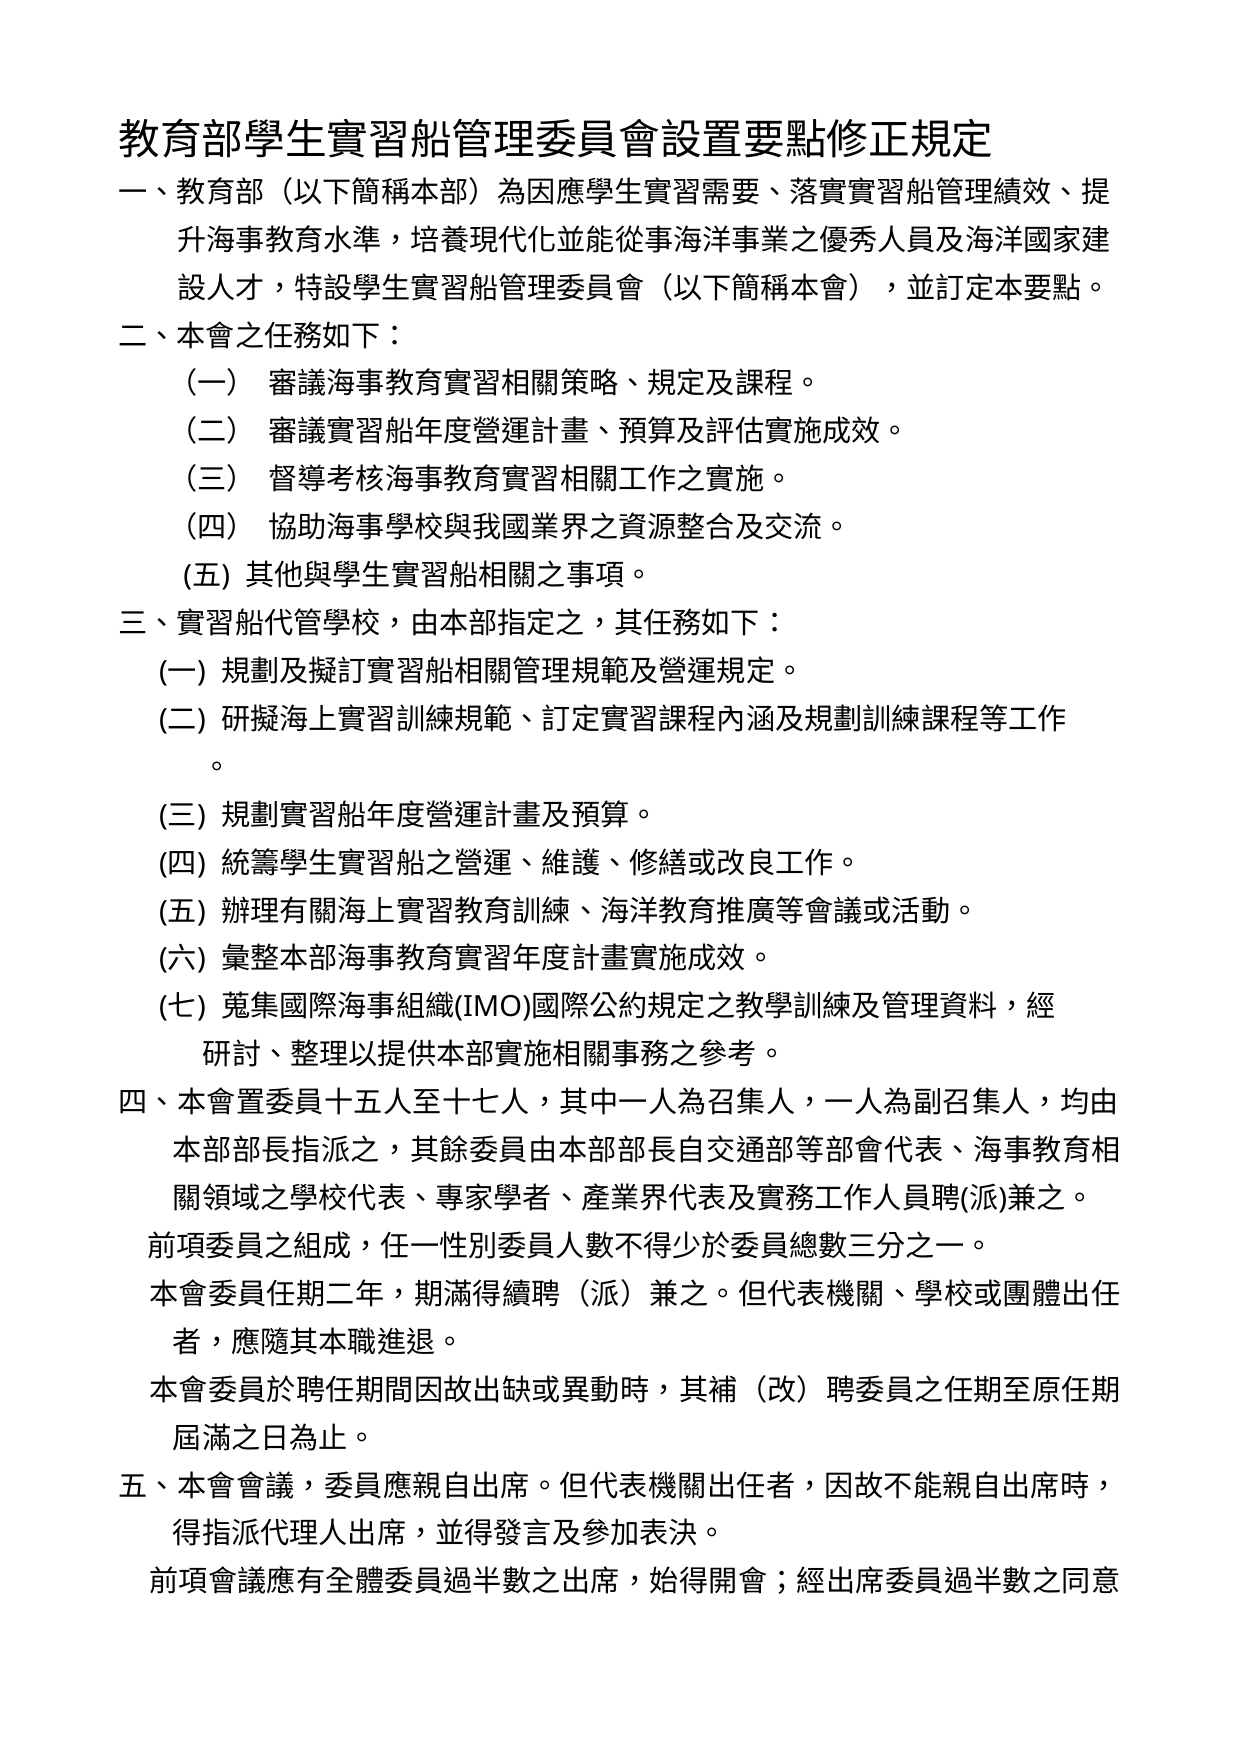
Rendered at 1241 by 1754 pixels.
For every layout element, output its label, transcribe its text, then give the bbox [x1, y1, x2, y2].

list 協助海事學校與我國業界之資源整合及交流。 [168, 499, 1122, 547]
text 。 [137, 739, 1122, 787]
text (六) 彙整本部海事教育實習年度計畫實施成效。 [137, 931, 1122, 978]
text 前項委員之組成，任一性別委員人數不得少於委員總數三分之一。 [118, 1218, 1122, 1266]
text 前項會議應有全體委員過半數之出席，始得開會；經出席委員過半數之同意 [118, 1553, 1122, 1601]
text 研討、整理以提供本部實施相關事務之參考。 [137, 1026, 1122, 1074]
text (五) 辦理有關海上實習教育訓練、海洋教育推廣等會議或活動。 [137, 883, 1122, 931]
text 本會委員任期二年，期滿得續聘（派）兼之。但代表機關、學校或團體出任者，應隨其本職進退。 [118, 1266, 1122, 1362]
text (一) 規劃及擬訂實習船相關管理規範及營運規定。 [137, 643, 1122, 691]
list 審議海事教育實習相關策略、規定及課程。 [168, 356, 1122, 403]
text 三、實習船代管學校，由本部指定之，其任務如下： [118, 595, 1122, 643]
text (五) 其他與學生實習船相關之事項。 [183, 547, 1122, 595]
text 本會委員於聘任期間因故出缺或異動時，其補（改）聘委員之任期至原任期屆滿之日為止。 [118, 1362, 1122, 1458]
text (二) 研擬海上實習訓練規範、訂定實習課程內涵及規劃訓練課程等工作 [137, 691, 1122, 739]
text 五、本會會議，委員應親自出席。但代表機關出任者，因故不能親自出席時， 得指派代理人出席，並得發言及參加表決。 [118, 1458, 1122, 1553]
list 審議實習船年度營運計畫、預算及評估實施成效。 [168, 403, 1122, 451]
text (三) 規劃實習船年度營運計畫及預算。 [137, 787, 1122, 835]
text 四、本會置委員十五人至十七人，其中一人為召集人，一人為副召集人，均由本部部長指派之，其餘委員由本部部長自交通部等部會代表、海事教育相關領域之學校代表、專家學者、產業界代表及實務工作人員聘(派)兼之。 [118, 1074, 1122, 1218]
list 督導考核海事教育實習相關工作之實施。 [168, 451, 1122, 499]
text 一、教育部（以下簡稱本部）為因應學生實習需要、落實實習船管理績效、提升海事教育水準，培養現代化並能從事海洋事業之優秀人員及海洋國家建設人才，特設學生實習船管理委員會（以下簡稱本會），並訂定本要點。 [118, 164, 1122, 308]
text 教育部學生實習船管理委員會設置要點修正規定 [118, 118, 1122, 164]
text (七) 蒐集國際海事組織(IMO)國際公約規定之教學訓練及管理資料，經 [137, 978, 1122, 1026]
text 二、本會之任務如下： [118, 308, 1122, 356]
text (四) 統籌學生實習船之營運、維護、修繕或改良工作。 [137, 835, 1122, 883]
